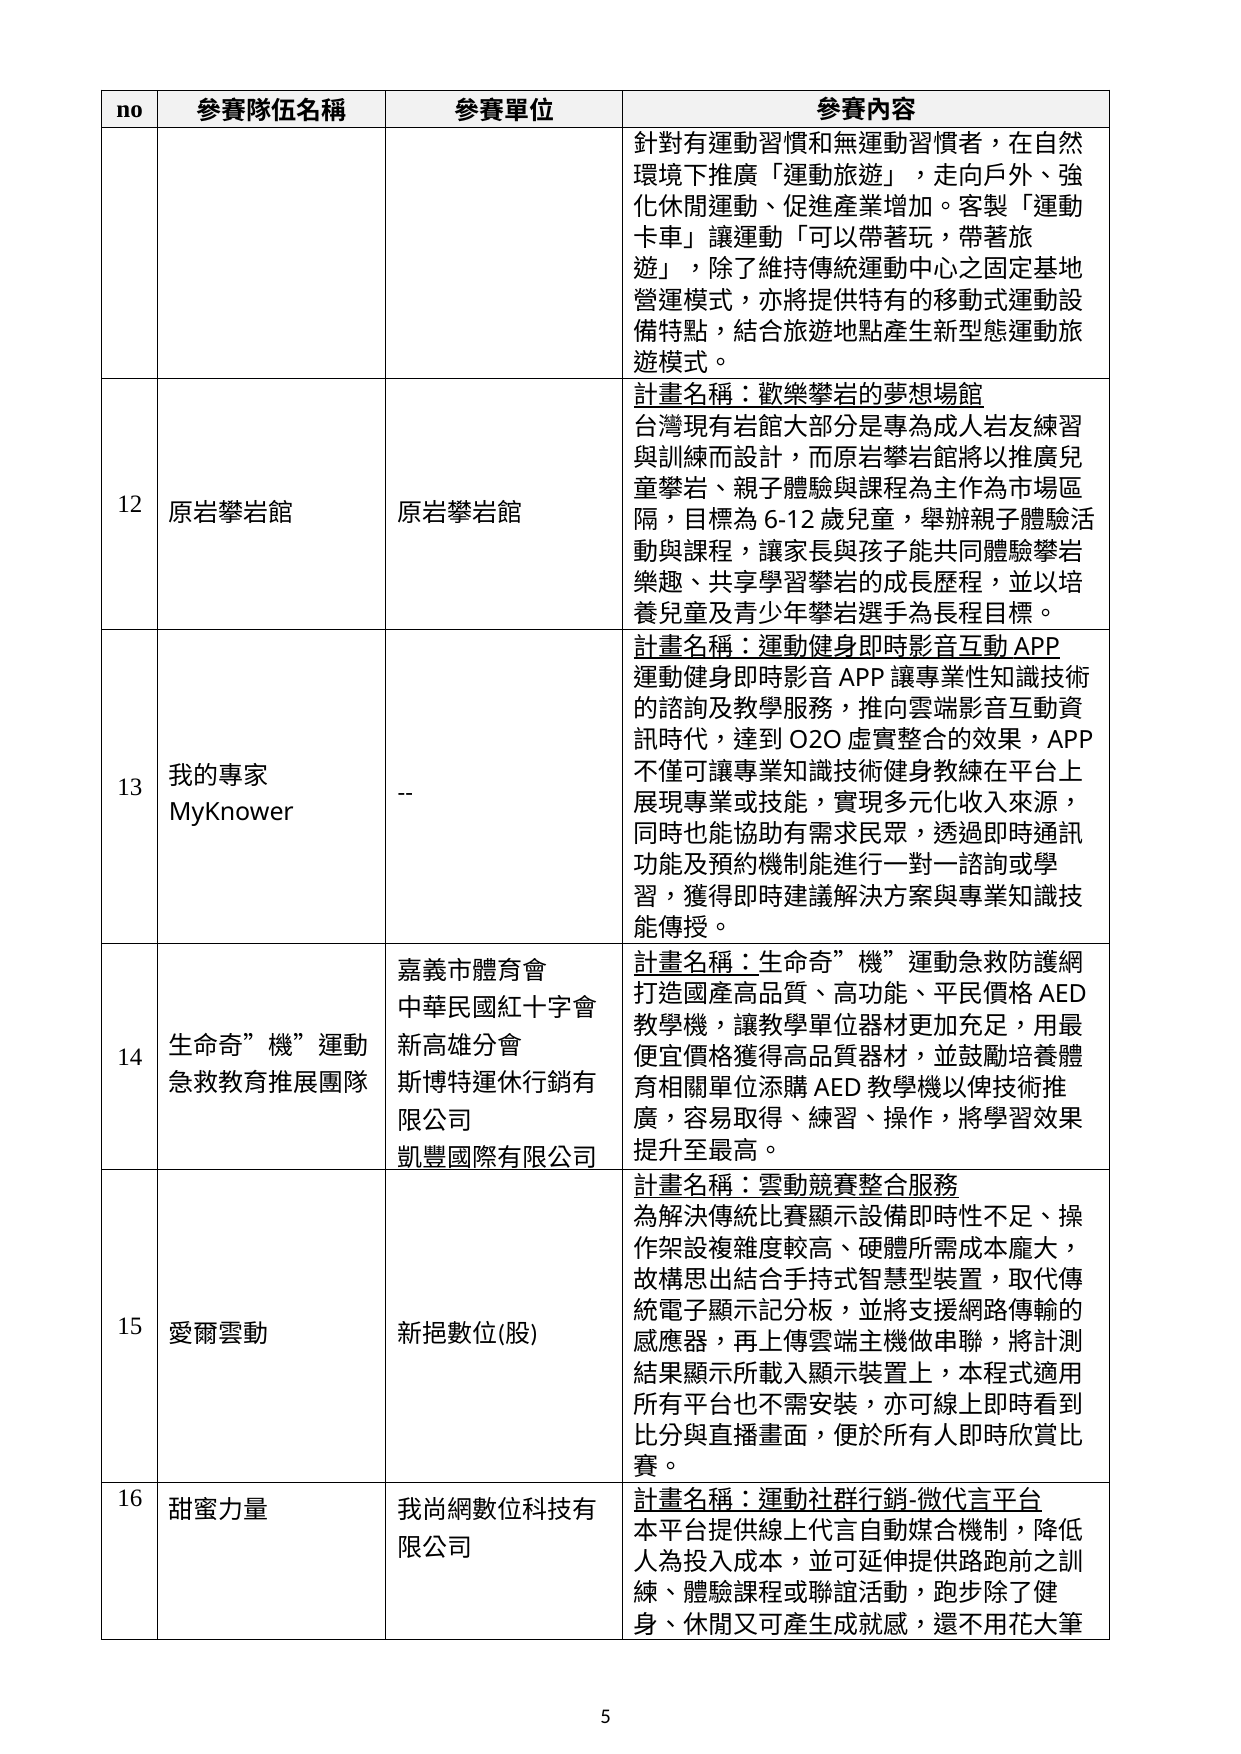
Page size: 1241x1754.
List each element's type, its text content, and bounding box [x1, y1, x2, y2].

table_cell 甜蜜力量 [158, 1483, 385, 1639]
table_cell 我的專家MyKnower [158, 630, 385, 942]
table_cell 計畫名稱：生命奇”機”運動急救防護網 打造國產高品質、高功能、平民價格AED教學機，讓教學單位器材更加充足，用最便宜價格獲得高品質器材，並鼓勵培養體育相關單位添購AED教學機以俾技術推廣，容易取得、練習、操作，將學習效果提升至最高。 [623, 944, 1109, 1168]
table_cell [102, 128, 157, 378]
table_cell 計畫名稱：雲動競賽整合服務 為解決傳統比賽顯示設備即時性不足、操作架設複雜度較高、硬體所需成本龐大，故構思出結合手持式智慧型裝置，取代傳統電子顯示記分板，並將支援網路傳輸的感應器，再上傳雲端主機做串聯，將計測結果顯示所載入顯示裝置上，本程式適用所有平台也不需安裝，亦可線上即時看到比分與直播畫面，便於所有人即時欣賞比賽。 [623, 1170, 1109, 1482]
table_cell 針對有運動習慣和無運動習慣者，在自然環境下推廣「運動旅遊」，走向戶外、強化休閒運動、促進產業增加。客製「運動卡車」讓運動「可以帶著玩，帶著旅遊」，除了維持傳統運動中心之固定基地營運模式，亦將提供特有的移動式運動設備特點，結合旅遊地點產生新型態運動旅遊模式。 [623, 128, 1109, 378]
table_cell 愛爾雲動 [158, 1170, 385, 1482]
table_cell -- [386, 630, 622, 942]
table_header 參賽隊伍名稱 [158, 91, 385, 127]
table_cell 原岩攀岩館 [158, 379, 385, 629]
table_cell 16 [102, 1483, 157, 1639]
table_header 參賽單位 [386, 91, 622, 127]
table_cell 13 [102, 630, 157, 942]
table_cell 12 [102, 379, 157, 629]
table_cell 我尚網數位科技有限公司 [386, 1483, 622, 1639]
table_cell 原岩攀岩館 [386, 379, 622, 629]
table_cell 15 [102, 1170, 157, 1482]
table_cell 計畫名稱：歡樂攀岩的夢想場館 台灣現有岩館大部分是專為成人岩友練習與訓練而設計，而原岩攀岩館將以推廣兒童攀岩、親子體驗與課程為主作為市場區隔，目標為6-12歲兒童，舉辦親子體驗活動與課程，讓家長與孩子能共同體驗攀岩樂趣、共享學習攀岩的成長歷程，並以培養兒童及青少年攀岩選手為長程目標。 [623, 379, 1109, 629]
table_cell 生命奇”機”運動急救教育推展團隊 [158, 944, 385, 1168]
table_cell 新挹數位(股) [386, 1170, 622, 1482]
table_cell 計畫名稱：運動健身即時影音互動APP 運動健身即時影音APP讓專業性知識技術的諮詢及教學服務，推向雲端影音互動資訊時代，達到O2O虛實整合的效果，APP不僅可讓專業知識技術健身教練在平台上展現專業或技能，實現多元化收入來源，同時也能協助有需求民眾，透過即時通訊功能及預約機制能進行一對一諮詢或學習，獲得即時建議解決方案與專業知識技能傳授。 [623, 630, 1109, 942]
table_header no [102, 91, 157, 127]
table_cell [386, 128, 622, 378]
table_cell 14 [102, 944, 157, 1168]
table_cell 計畫名稱：運動社群行銷-微代言平台 本平台提供線上代言自動媒合機制，降低人為投入成本，並可延伸提供路跑前之訓練、體驗課程或聯誼活動，跑步除了健身、休閒又可產生成就感，還不用花大筆 [623, 1483, 1109, 1639]
table_cell 嘉義市體育會 中華民國紅十字會新高雄分會 斯博特運休行銷有限公司 凱豐國際有限公司 [386, 944, 622, 1168]
table_cell [158, 128, 385, 378]
table_header 參賽內容 [623, 91, 1109, 127]
